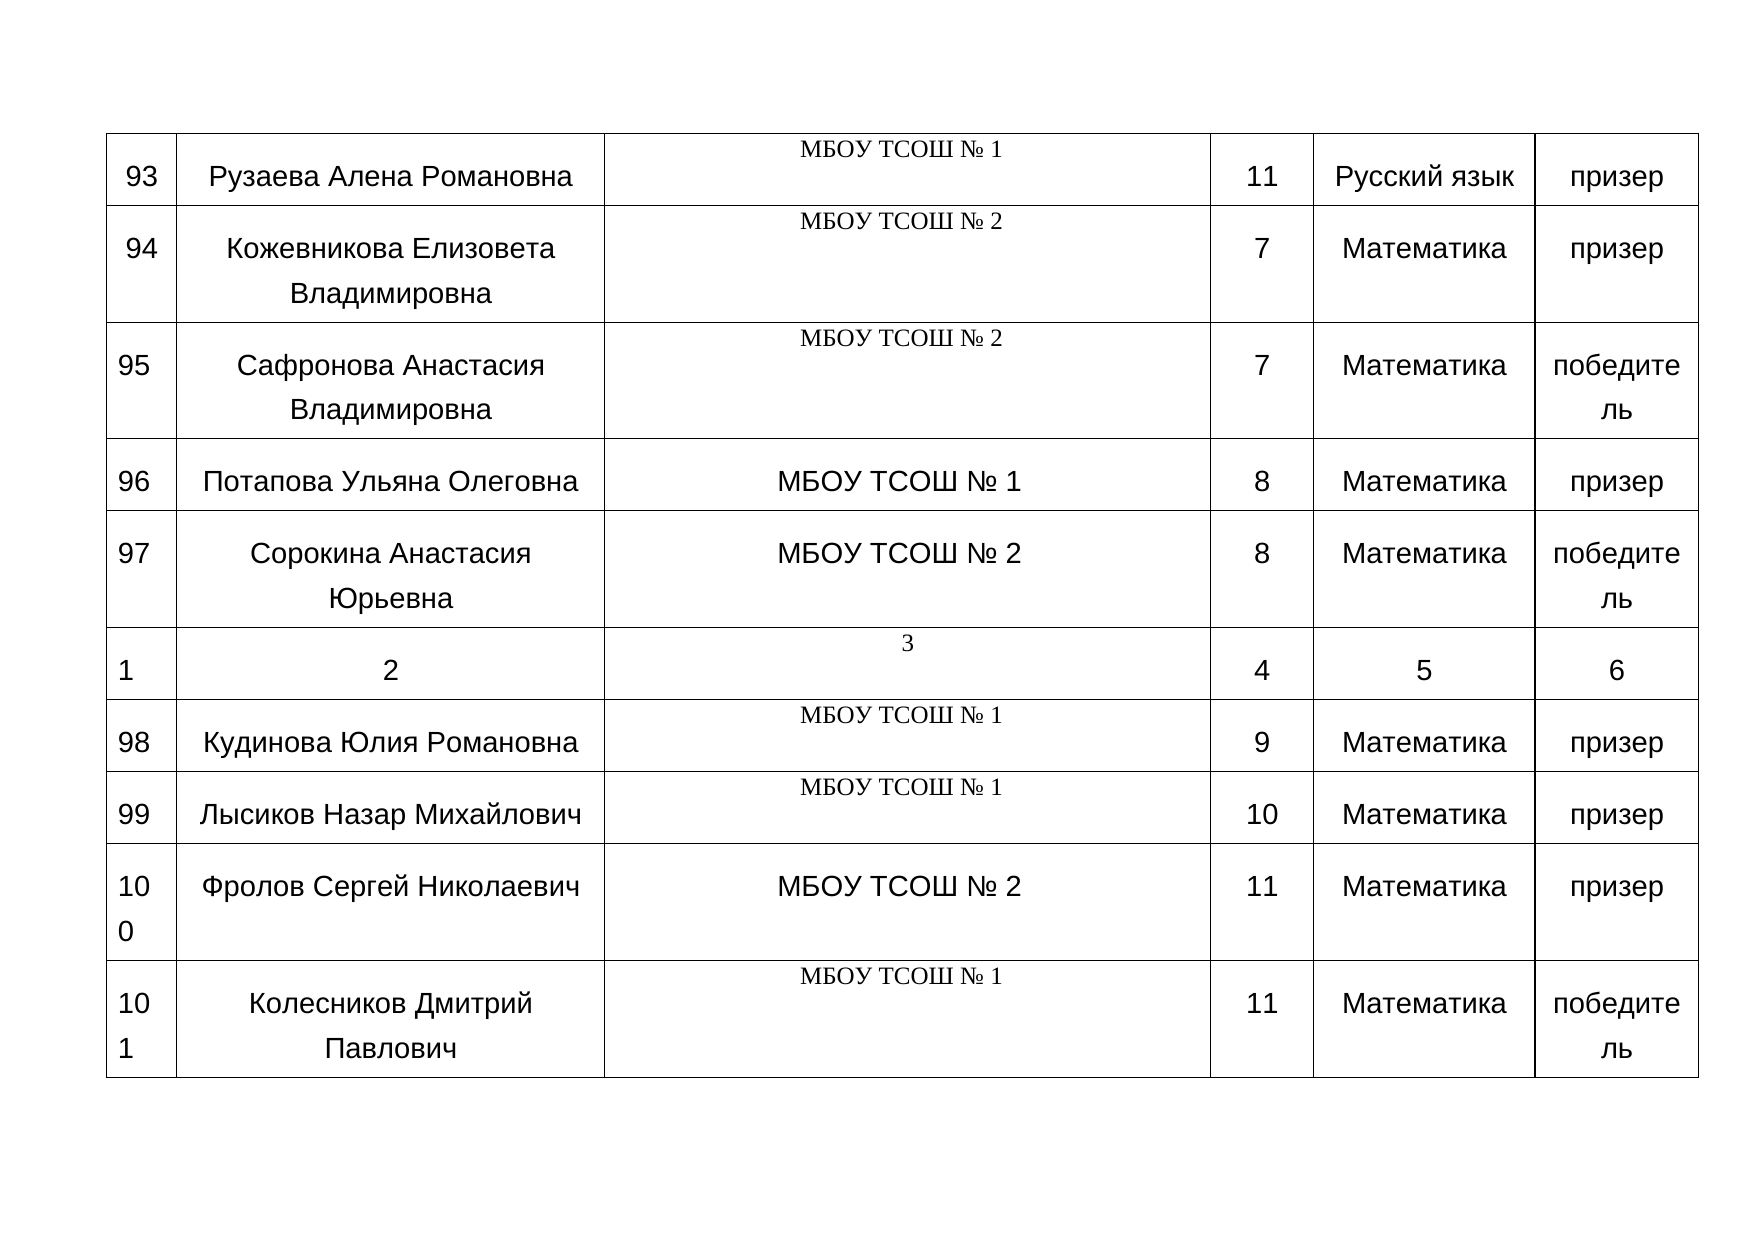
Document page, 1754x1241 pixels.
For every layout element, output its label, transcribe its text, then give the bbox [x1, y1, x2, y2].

table_cell Сафронова Анастасия Владимировна [177, 323, 604, 438]
table_cell Математика [1314, 511, 1534, 627]
table_cell МБОУ ТСОШ № 1 [605, 772, 1210, 843]
table_cell победитель [1536, 961, 1698, 1077]
table_cell 1 [107, 628, 176, 699]
table_cell призер [1536, 700, 1698, 771]
table_cell призер [1536, 772, 1698, 843]
table_cell МБОУ ТСОШ № 2 [605, 511, 1210, 627]
table_cell 11 [1211, 961, 1313, 1077]
table_cell Лысиков Назар Михайлович [177, 772, 604, 843]
table_cell 8 [1211, 511, 1313, 627]
table_cell 100 [107, 844, 176, 960]
table_cell победитель [1536, 511, 1698, 627]
table_cell 98 [107, 700, 176, 771]
table_cell 7 [1211, 206, 1313, 322]
table_cell МБОУ ТСОШ № 2 [605, 844, 1210, 960]
table_cell призер [1536, 134, 1698, 205]
table_cell 96 [107, 439, 176, 510]
table_cell Сорокина Анастасия Юрьевна [177, 511, 604, 627]
table_cell Математика [1314, 323, 1534, 438]
table_cell МБОУ ТСОШ № 2 [605, 206, 1210, 322]
table_cell Русский язык [1314, 134, 1534, 205]
table_cell Рузаева Алена Романовна [177, 134, 604, 205]
table_cell МБОУ ТСОШ № 2 [605, 323, 1210, 438]
table_cell МБОУ ТСОШ № 1 [605, 439, 1210, 510]
table_cell 9 [1211, 700, 1313, 771]
table_cell победитель [1536, 323, 1698, 438]
table_cell 11 [1211, 134, 1313, 205]
table_cell МБОУ ТСОШ № 1 [605, 134, 1210, 205]
table_cell Математика [1314, 439, 1534, 510]
table_cell 3 [605, 628, 1210, 699]
table_cell призер [1536, 844, 1698, 960]
table_cell 97 [107, 511, 176, 627]
table_cell Колесников Дмитрий Павлович [177, 961, 604, 1077]
table_cell Математика [1314, 772, 1534, 843]
table_cell МБОУ ТСОШ № 1 [605, 961, 1210, 1077]
table_cell 7 [1211, 323, 1313, 438]
table_cell 2 [177, 628, 604, 699]
table_cell 4 [1211, 628, 1313, 699]
table_cell Кудинова Юлия Романовна [177, 700, 604, 771]
table_cell призер [1536, 439, 1698, 510]
table_cell Фролов Сергей Николаевич [177, 844, 604, 960]
table_cell МБОУ ТСОШ № 1 [605, 700, 1210, 771]
table_cell призер [1536, 206, 1698, 322]
table_cell Математика [1314, 961, 1534, 1077]
table_cell 99 [107, 772, 176, 843]
table_cell 11 [1211, 844, 1313, 960]
table_cell 94 [107, 206, 176, 322]
table_cell 5 [1314, 628, 1534, 699]
table_cell Потапова Ульяна Олеговна [177, 439, 604, 510]
table_cell 93 [107, 134, 176, 205]
table_cell Математика [1314, 206, 1534, 322]
table_cell 101 [107, 961, 176, 1077]
table_cell 10 [1211, 772, 1313, 843]
table_cell 95 [107, 323, 176, 438]
table_cell Кожевникова Елизовета Владимировна [177, 206, 604, 322]
table_cell 6 [1536, 628, 1698, 699]
table_cell Математика [1314, 844, 1534, 960]
table_cell 8 [1211, 439, 1313, 510]
table_cell Математика [1314, 700, 1534, 771]
